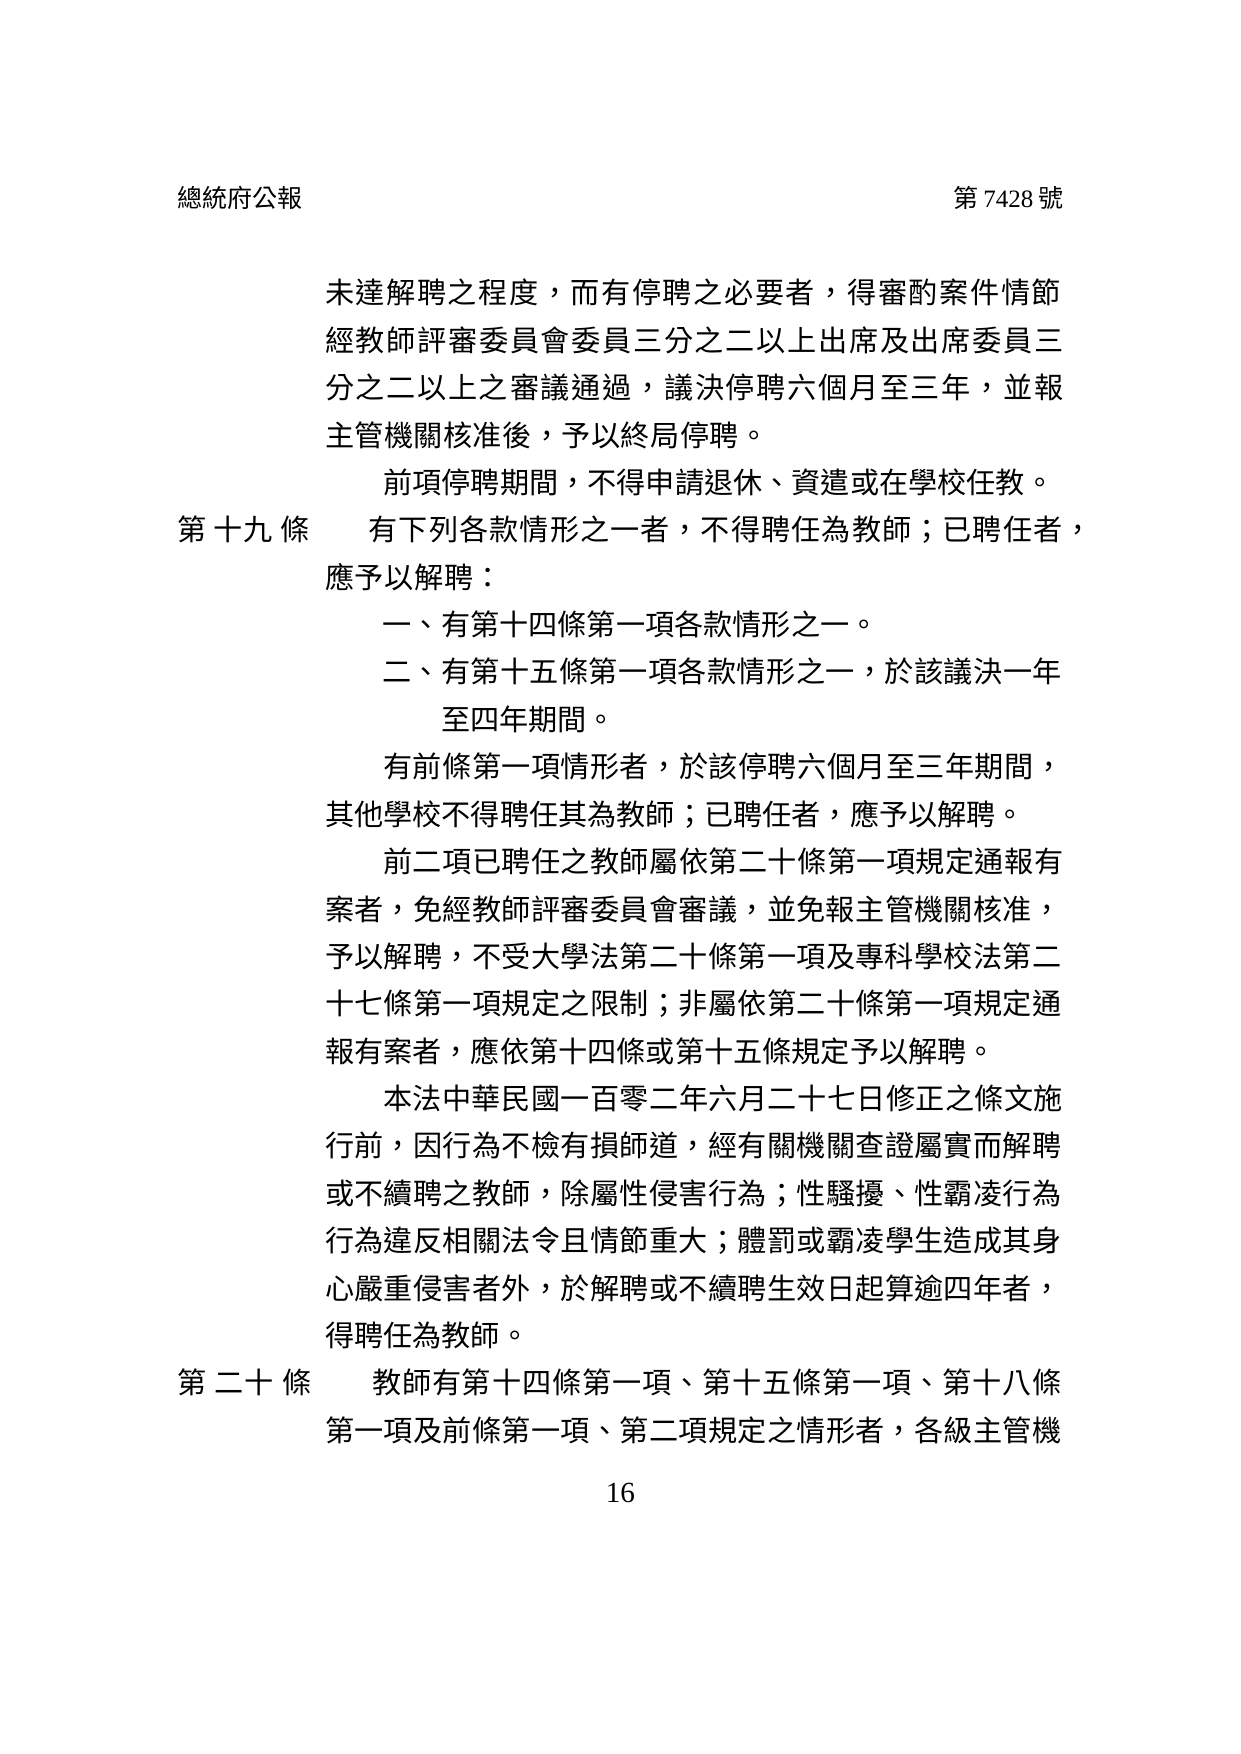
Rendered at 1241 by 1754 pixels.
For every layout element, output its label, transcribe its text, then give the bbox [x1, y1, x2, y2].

text 前項停聘期間，不得申請退休、資遣或在學校任教。 [325, 455, 1063, 503]
text 第 二十 條 教師有第十四條第一項、第十五條第一項、第十八條第一項及前條第一項、第二項規定之情形者，各級主管機 [177, 1356, 1063, 1451]
text 一、 有第十四條第一項各款情形之一。 [382, 598, 1063, 645]
text 二、 有第十五條第一項各款情形之一，於該議決一年至四年期間。 [382, 645, 1063, 740]
text 第 十八 條 教師行為違反相關法規，經學校或有關機關查證屬實，未達解聘之程度，而有停聘之必要者，得審酌案件情節，經教師評審委員會委員三分之二以上出席及出席委員三分之二以上之審議通過，議決停聘六個月至三年，並報主管機關核准後，予以終局停聘。 [177, 266, 1063, 455]
text 本法中華民國一百零二年六月二十七日修正之條文施行前，因行為不檢有損師道，經有關機關查證屬實而解聘或不續聘之教師，除屬性侵害行為；性騷擾、性霸凌行為、行為違反相關法令且情節重大；體罰或霸凌學生造成其身心嚴重侵害者外，於解聘或不續聘生效日起算逾四年者，得聘任為教師。 [325, 1072, 1063, 1356]
text 第 十九 條 有下列各款情形之一者，不得聘任為教師；已聘任者，應予以解聘： [177, 503, 1063, 598]
text 有前條第一項情形者，於該停聘六個月至三年期間，其他學校不得聘任其為教師；已聘任者，應予以解聘。 [325, 740, 1063, 834]
text 前二項已聘任之教師屬依第二十條第一項規定通報有案者，免經教師評審委員會審議，並免報主管機關核准，予以解聘，不受大學法第二十條第一項及專科學校法第二十七條第一項規定之限制；非屬依第二十條第一項規定通報有案者，應依第十四條或第十五條規定予以解聘。 [325, 834, 1063, 1072]
